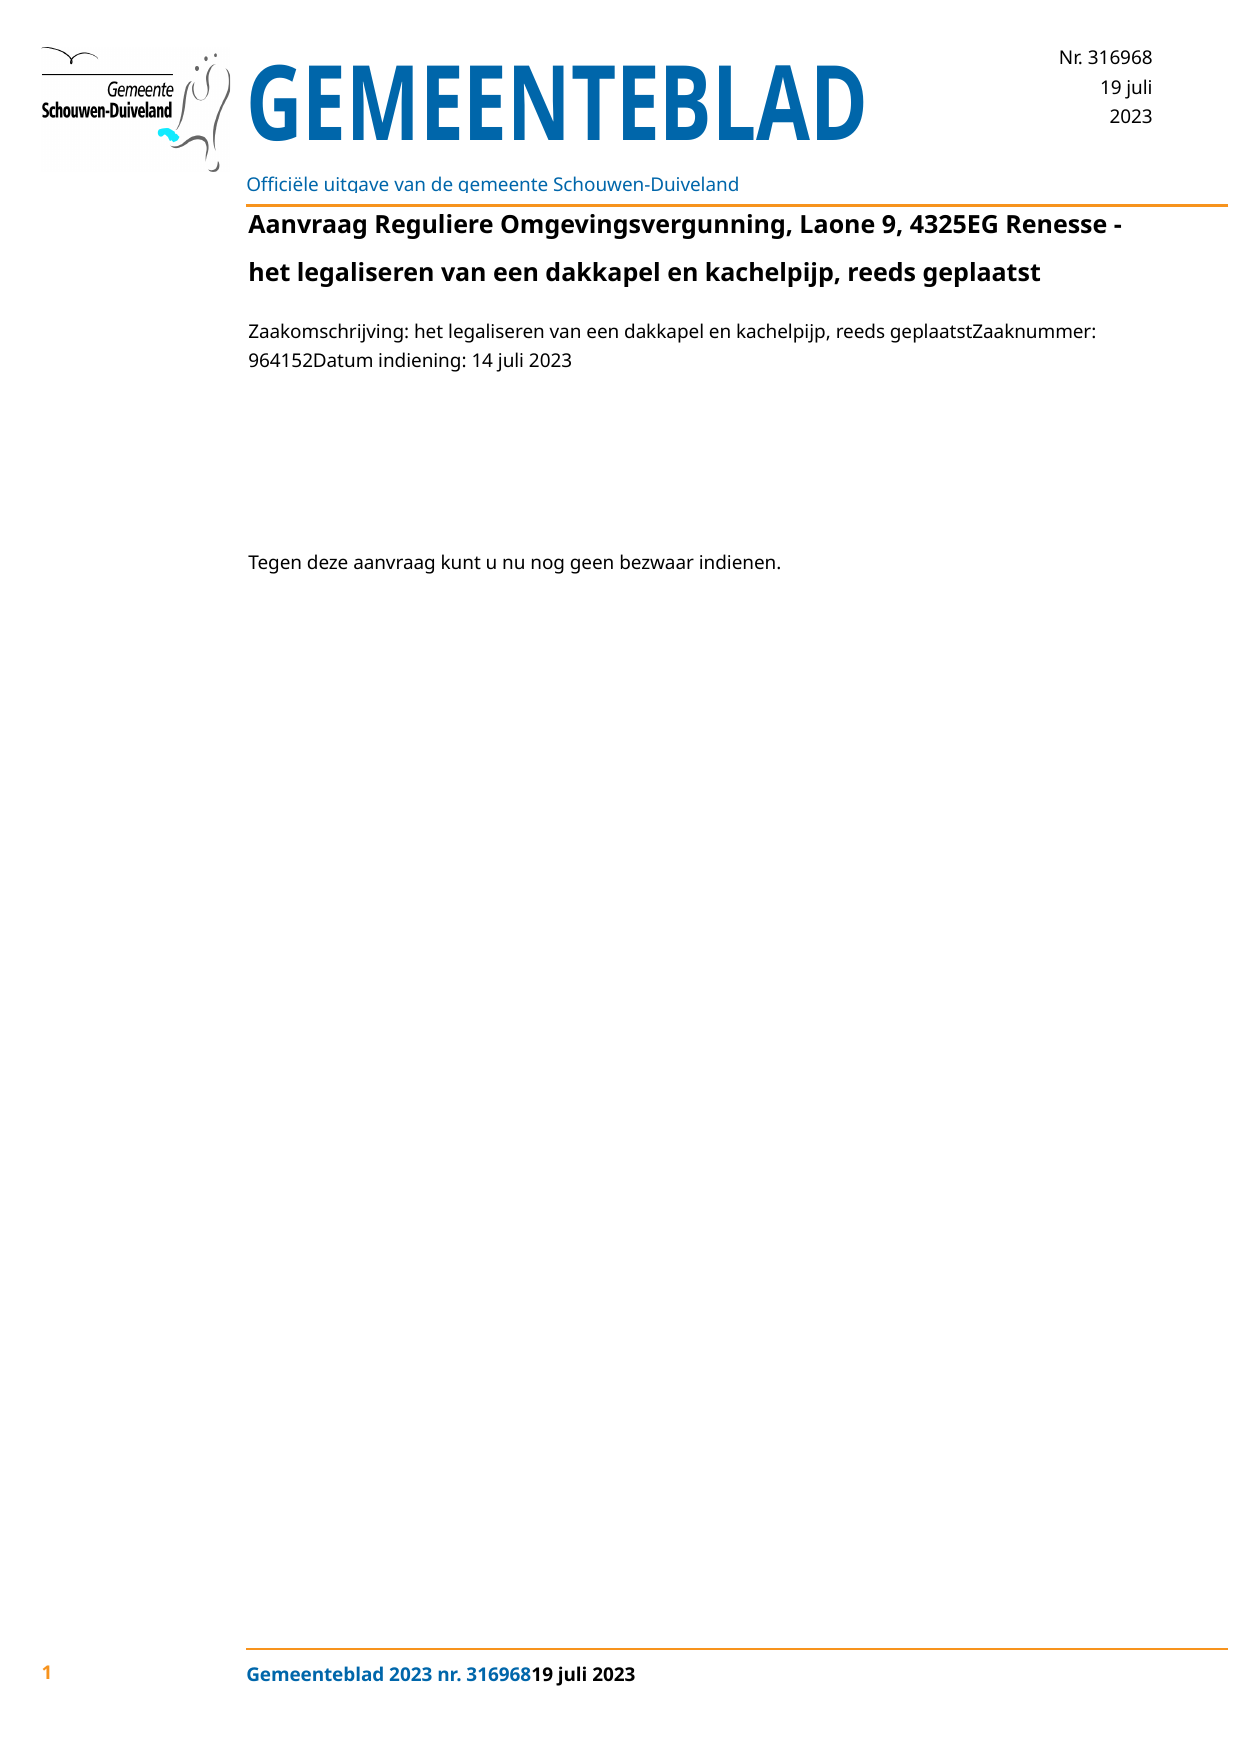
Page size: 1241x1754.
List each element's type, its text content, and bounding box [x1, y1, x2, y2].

text Zaakomschrijving: het legaliseren van een dakkapel en kachelpijp, reeds geplaatstZaaknummer: 964152Datum indiening: 14 juli 2023 [248, 318, 1152, 373]
picture [41, 47, 231, 172]
text Tegen deze aanvraag kunt u nu nog geen bezwaar indienen. [248, 549, 1152, 575]
text Aanvraag Reguliere Omgevingsvergunning, Laone 9, 4325EG Renesse - het legaliseren van een dakkapel en kachelpijp, reeds geplaatst [248, 207, 1152, 288]
